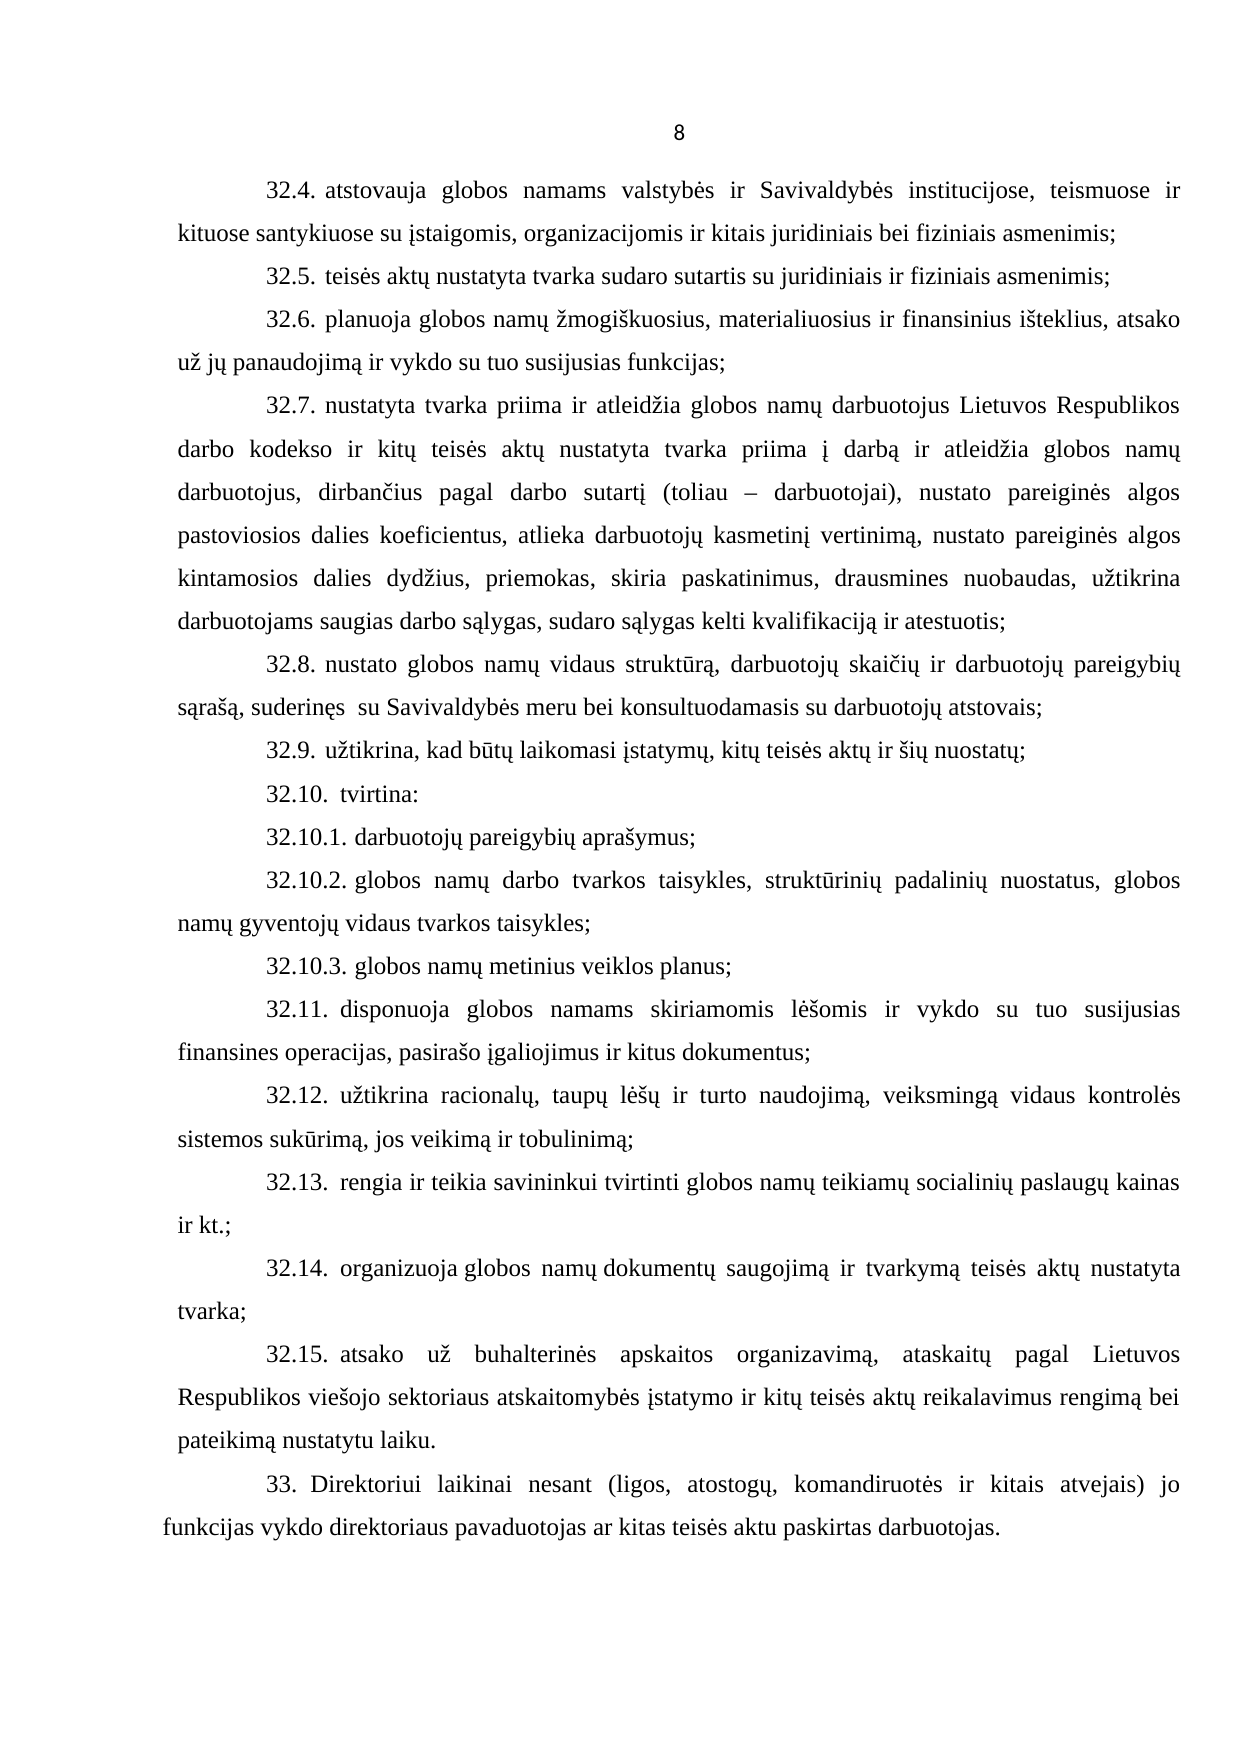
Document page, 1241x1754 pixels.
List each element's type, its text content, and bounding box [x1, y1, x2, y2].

text 32.10. tvirtina: [177, 779, 1181, 807]
text 32.15. atsako už buhalterinės apskaitos organizavimą, ataskaitų pagal Lietuvos Respublikos viešojo sektoriaus atskaitomybės įstatymo ir kitų teisės aktų reikalavimus rengimą bei pateikimą nustatytu laiku. [177, 1339, 1181, 1454]
text 32.11. disponuoja globos namams skiriamomis lėšomis ir vykdo su tuo susijusias finansines operacijas, pasirašo įgaliojimus ir kitus dokumentus; [177, 994, 1181, 1066]
text 32.10.1. darbuotojų pareigybių aprašymus; [177, 822, 1181, 851]
text 32.6. planuoja globos namų žmogiškuosius, materialiuosius ir finansinius išteklius, atsako už jų panaudojimą ir vykdo su tuo susijusias funkcijas; [177, 304, 1181, 376]
text 32.4. atstovauja globos namams valstybės ir Savivaldybės institucijose, teismuose ir kituose santykiuose su įstaigomis, organizacijomis ir kitais juridiniais bei fiziniais asmenimis; [177, 175, 1181, 247]
text 33. Direktoriui laikinai nesant (ligos, atostogų, komandiruotės ir kitais atvejais) jo funkcijas vykdo direktoriaus pavaduotojas ar kitas teisės aktu paskirtas darbuotojas. [162, 1469, 1181, 1541]
text 32.10.2. globos namų darbo tvarkos taisykles, struktūrinių padalinių nuostatus, globos namų gyventojų vidaus tvarkos taisykles; [177, 865, 1181, 937]
text 32.12. užtikrina racionalų, taupų lėšų ir turto naudojimą, veiksmingą vidaus kontrolės sistemos sukūrimą, jos veikimą ir tobulinimą; [177, 1081, 1181, 1152]
text 32.14. organizuoja globos namų dokumentų saugojimą ir tvarkymą teisės aktų nustatyta tvarka; [177, 1253, 1181, 1325]
text 32.13. rengia ir teikia savininkui tvirtinti globos namų teikiamų socialinių paslaugų kainas ir kt.; [177, 1167, 1181, 1239]
text 32.7. nustatyta tvarka priima ir atleidžia globos namų darbuotojus Lietuvos Respublikos darbo kodekso ir kitų teisės aktų nustatyta tvarka priima į darbą ir atleidžia globos namų darbuotojus, dirbančius pagal darbo sutartį (toliau – darbuotojai), nustato pareiginės algos pastoviosios dalies koeficientus, atlieka darbuotojų kasmetinį vertinimą, nustato pareiginės algos kintamosios dalies dydžius, priemokas, skiria paskatinimus, drausmines nuobaudas, užtikrina darbuotojams saugias darbo sąlygas, sudaro sąlygas kelti kvalifikaciją ir atestuotis; [177, 391, 1181, 635]
text 32.8. nustato globos namų vidaus struktūrą, darbuotojų skaičių ir darbuotojų pareigybių sąrašą, suderinęs su Savivaldybės meru bei konsultuodamasis su darbuotojų atstovais; [177, 649, 1181, 721]
text 32.9. užtikrina, kad būtų laikomasi įstatymų, kitų teisės aktų ir šių nuostatų; [177, 736, 1181, 764]
text 32.10.3. globos namų metinius veiklos planus; [177, 951, 1181, 980]
text 32.5. teisės aktų nustatyta tvarka sudaro sutartis su juridiniais ir fiziniais asmenimis; [177, 261, 1181, 290]
